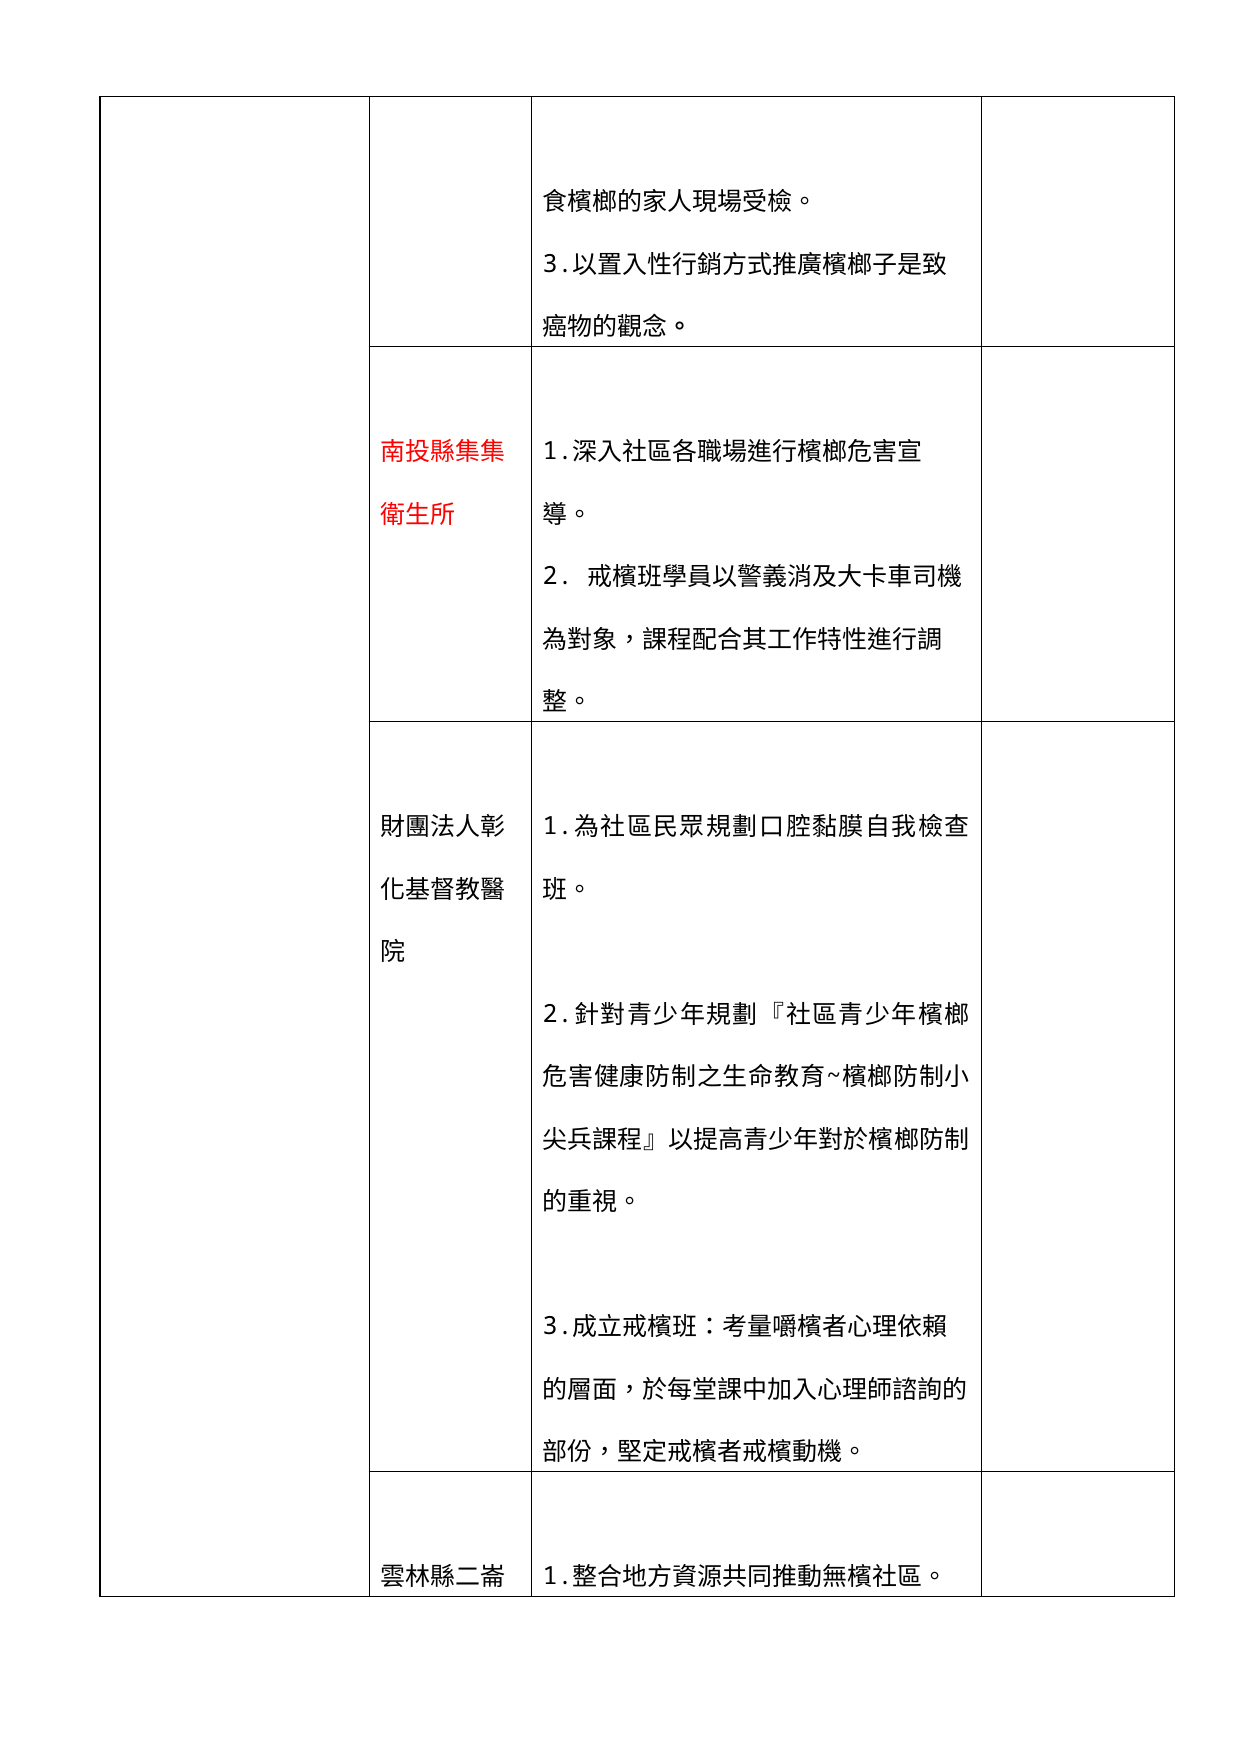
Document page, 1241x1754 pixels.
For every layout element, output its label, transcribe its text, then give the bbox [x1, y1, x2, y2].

table_cell 1.整合地方資源共同推動無檳社區。 [532, 1472, 981, 1596]
table_cell 1.為社區民眾規劃口腔黏膜自我檢查班。 2.針對青少年規劃『社區青少年檳榔危害健康防制之生命教育~檳榔防制小尖兵課程』以提高青少年對於檳榔防制的重視。 3.成立戒檳班：考量嚼檳者心理依賴的層面，於每堂課中加入心理師諮詢的部份，堅定戒檳者戒檳動機。 [532, 722, 981, 1471]
table_cell [101, 97, 369, 1596]
table_cell [982, 1472, 1174, 1596]
table_cell [370, 97, 531, 346]
table_cell [982, 347, 1174, 721]
table_cell 食檳榔的家人現場受檢。 3.以置入性行銷方式推廣檳榔子是致 癌物的觀念。 [532, 97, 981, 346]
table_cell 財團法人彰化基督教醫院 [370, 722, 531, 1471]
table_cell [982, 722, 1174, 1471]
table_cell [982, 97, 1174, 346]
table_cell 1.深入社區各職場進行檳榔危害宣導。 2. 戒檳班學員以警義消及大卡車司機為對象，課程配合其工作特性進行調整。 [532, 347, 981, 721]
table_cell 南投縣集集衛生所 [370, 347, 531, 721]
table_cell 雲林縣二崙 [370, 1472, 531, 1596]
